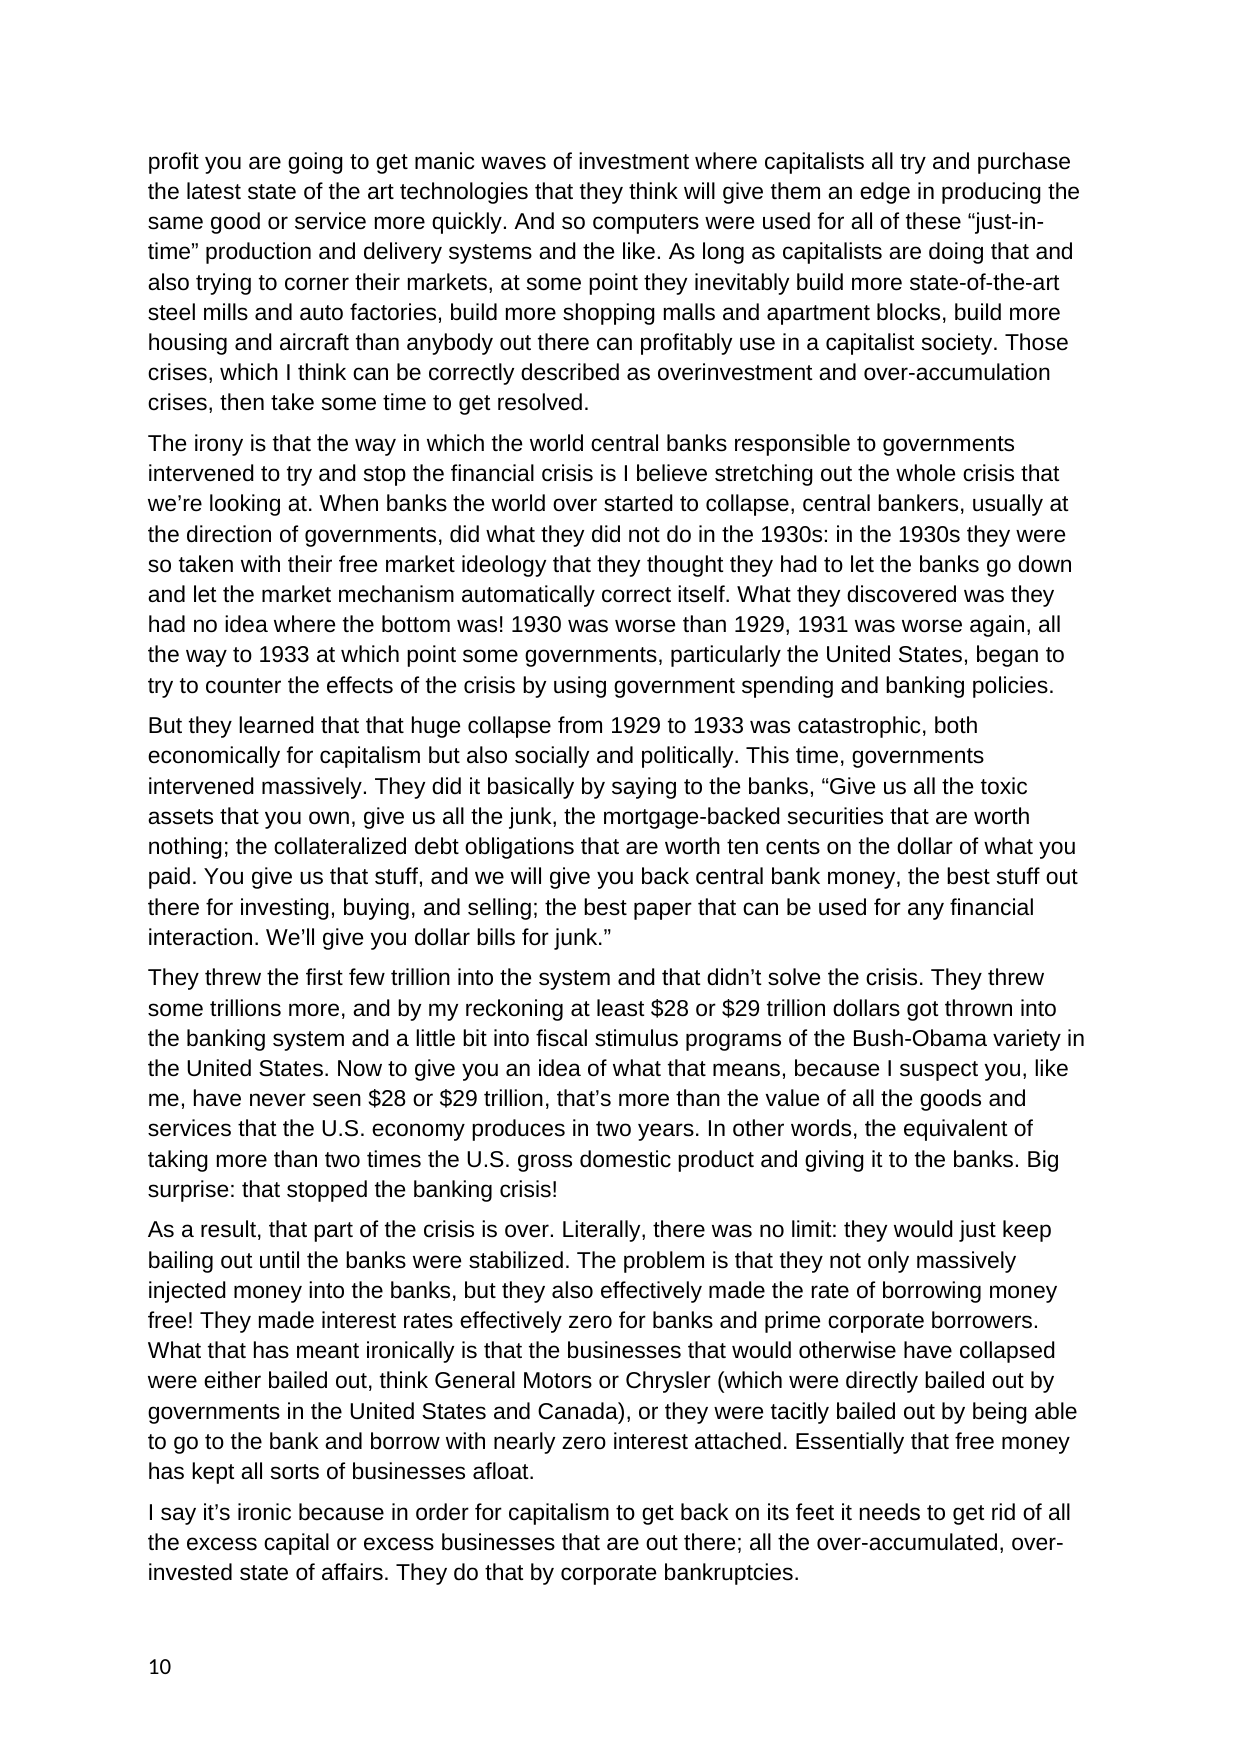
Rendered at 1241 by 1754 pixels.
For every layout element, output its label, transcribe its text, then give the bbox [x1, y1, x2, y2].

text As a result, that part of the crisis is over. Literally, there was no limit: they would just keep bailing out until the banks were stabilized. The problem is that they not only massively injected money into the banks, but they also effectively made the rate of borrowing money free! They made interest rates effectively zero for banks and prime corporate borrowers. What that has meant ironically is that the businesses that would otherwise have collapsed were either bailed out, think General Motors or Chrysler (which were directly bailed out by governments in the United States and Canada), or they were tacitly bailed out by being able to go to the bank and borrow with nearly zero interest attached. Essentially that free money has kept all sorts of businesses afloat. [148, 1216, 1093, 1484]
text I say it’s ironic because in order for capitalism to get back on its feet it needs to get rid of all the excess capital or excess businesses that are out there; all the over-accumulated, over-invested state of affairs. They do that by corporate bankruptcies. [148, 1499, 1093, 1585]
text profit you are going to get manic waves of investment where capitalists all try and purchase the latest state of the art technologies that they think will give them an edge in producing the same good or service more quickly. And so computers were used for all of these “just-in-time” production and delivery systems and the like. As long as capitalists are doing that and also trying to corner their markets, at some point they inevitably build more state-of-the-art steel mills and auto factories, build more shopping malls and apartment blocks, build more housing and aircraft than anybody out there can profitably use in a capitalist society. Those crises, which I think can be correctly described as overinvestment and over-accumulation crises, then take some time to get resolved. [148, 148, 1093, 416]
text They threw the first few trillion into the system and that didn’t solve the crisis. They threw some trillions more, and by my reckoning at least $28 or $29 trillion dollars got thrown into the banking system and a little bit into fiscal stimulus programs of the Bush-Obama variety in the United States. Now to give you an idea of what that means, because I suspect you, like me, have never seen $28 or $29 trillion, that’s more than the value of all the goods and services that the U.S. economy produces in two years. In other words, the equivalent of taking more than two times the U.S. gross domestic product and giving it to the banks. Big surprise: that stopped the banking crisis! [148, 964, 1093, 1202]
text The irony is that the way in which the world central banks responsible to governments intervened to try and stop the financial crisis is I believe stretching out the whole crisis that we’re looking at. When banks the world over started to collapse, central bankers, usually at the direction of governments, did what they did not do in the 1930s: in the 1930s they were so taken with their free market ideology that they thought they had to let the banks go down and let the market mechanism automatically correct itself. What they discovered was they had no idea where the bottom was! 1930 was worse than 1929, 1931 was worse again, all the way to 1933 at which point some governments, particularly the United States, began to try to counter the effects of the crisis by using government spending and banking policies. [148, 430, 1093, 698]
text But they learned that that huge collapse from 1929 to 1933 was catastrophic, both economically for capitalism but also socially and politically. This time, governments intervened massively. They did it basically by saying to the banks, “Give us all the toxic assets that you own, give us all the junk, the mortgage-backed securities that are worth nothing; the collateralized debt obligations that are worth ten cents on the dollar of what you paid. You give us that stuff, and we will give you back central bank money, the best stuff out there for investing, buying, and selling; the best paper that can be used for any financial interaction. We’ll give you dollar bills for junk.” [148, 712, 1093, 950]
